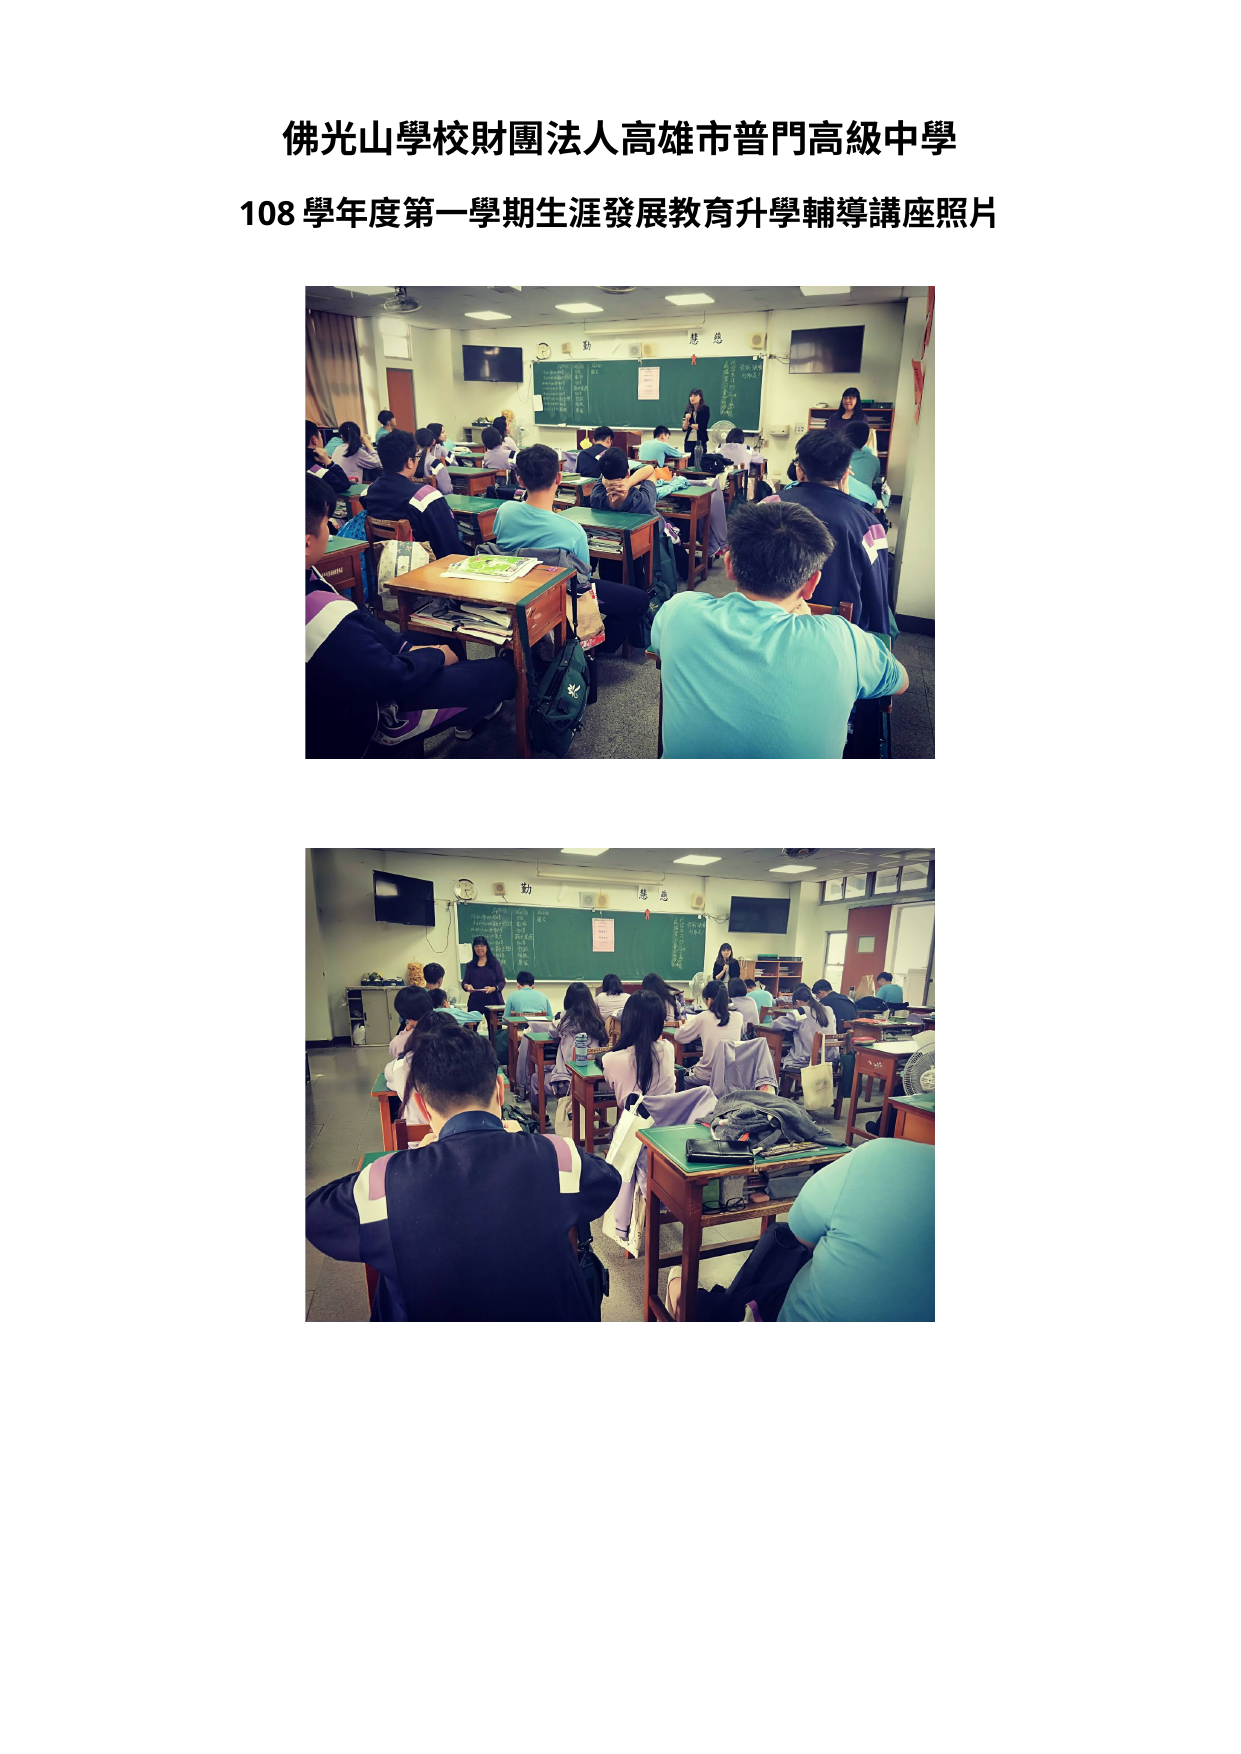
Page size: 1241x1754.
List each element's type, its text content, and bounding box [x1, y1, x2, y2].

text 108學年度第一學期生涯發展教育升學輔導講座照片 [118, 174, 1122, 249]
picture [305, 848, 935, 1322]
text 佛光山學校財團法人高雄市普門高級中學 [118, 99, 1122, 174]
picture [305, 286, 935, 759]
